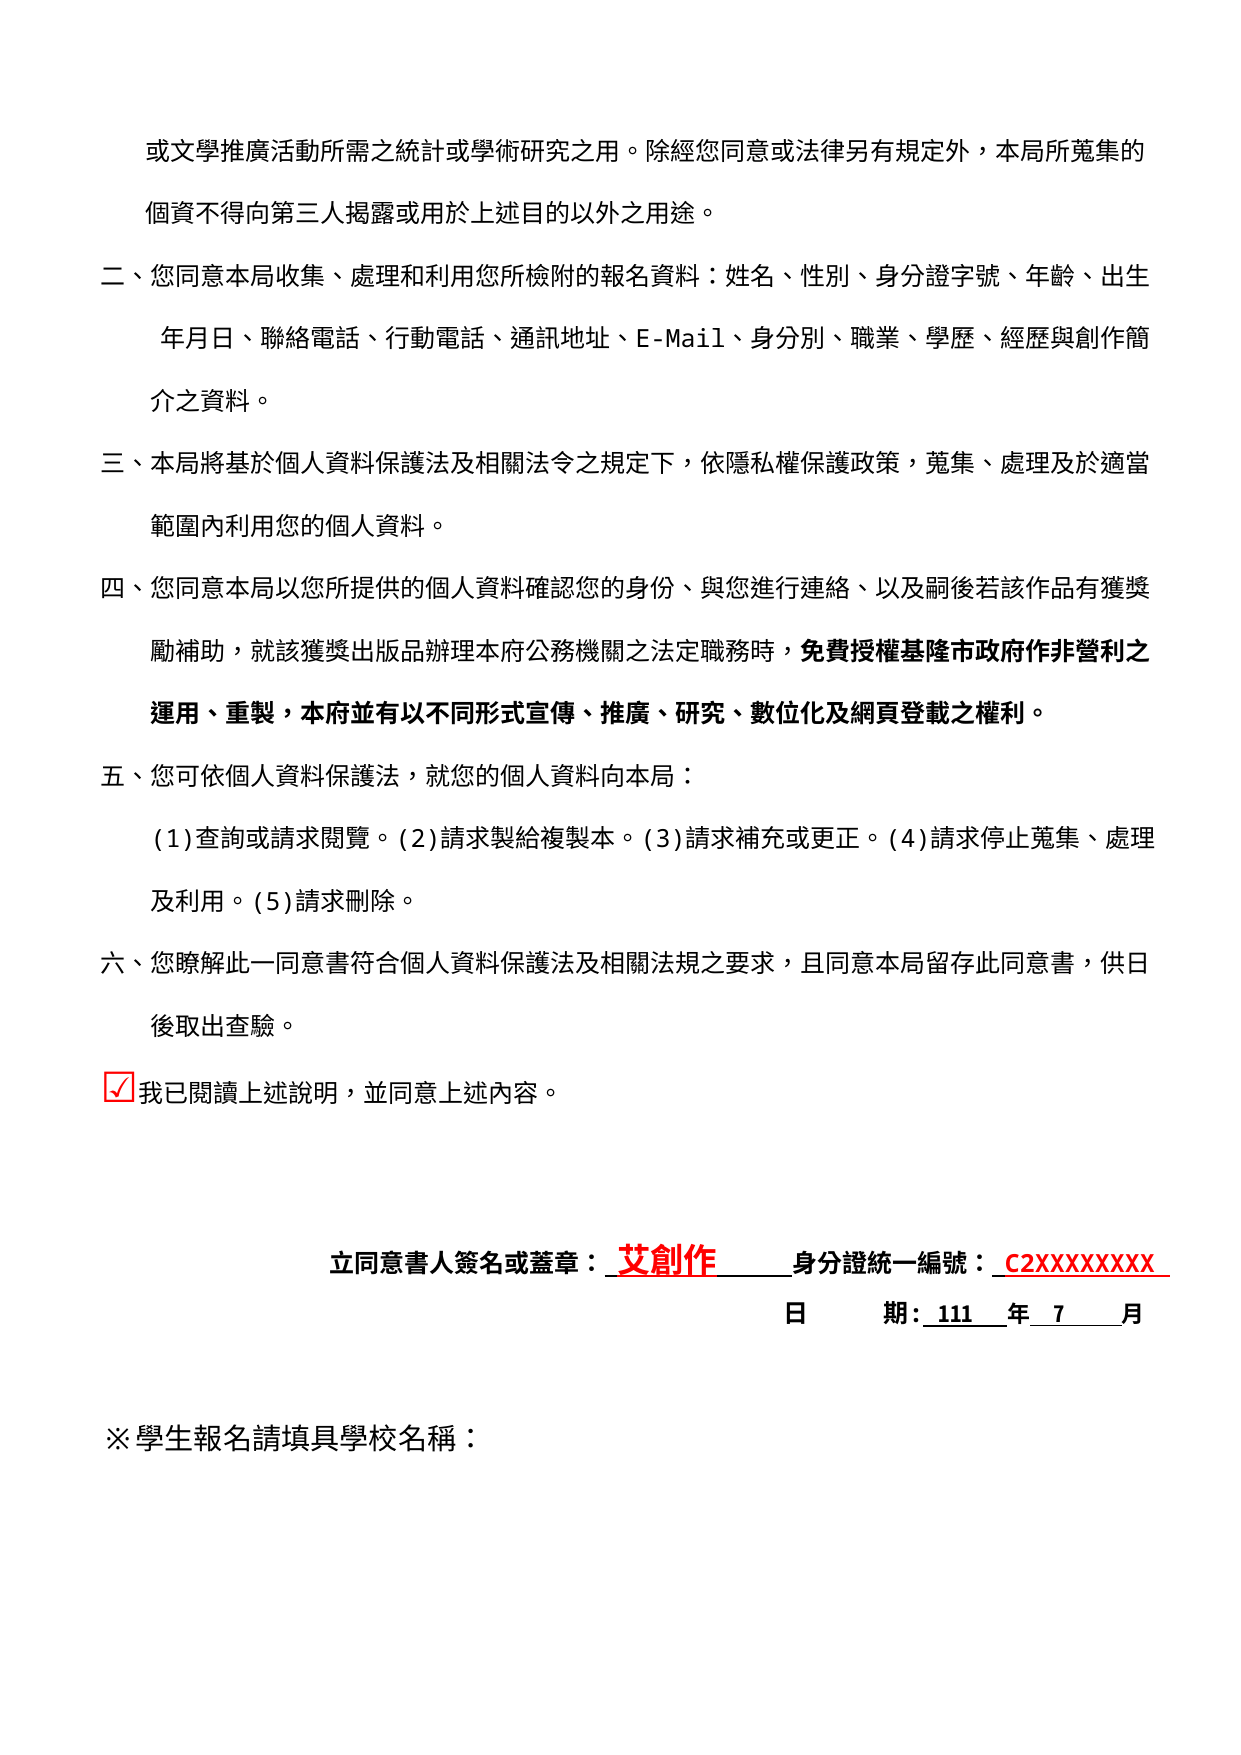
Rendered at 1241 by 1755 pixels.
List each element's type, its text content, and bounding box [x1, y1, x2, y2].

text (1)查詢或請求閱覽。(2)請求製給複製本。(3)請求補充或更正。(4)請求停止蒐集、處理及利用。(5)請求刪除。 [150, 795, 1169, 920]
text 年月日、聯絡電話、行動電話、通訊地址、E-Mail、身分別、職業、學歷、經歷與創作簡介之資料。 [100, 295, 1169, 420]
text 五、您可依個人資料保護法，就您的個人資料向本局： [100, 733, 1169, 795]
text 六、您瞭解此一同意書符合個人資料保護法及相關法規之要求，且同意本局留存此同意書，供日後取出查驗。 [100, 920, 1169, 1045]
text 四、您同意本局以您所提供的個人資料確認您的身份、與您進行連絡、以及嗣後若該作品有獲獎勵補助，就該獲獎出版品辦理本府公務機關之法定職務時，免費授權基隆市政府作非營利之運用、重製，本府並有以不同形式宣傳、推廣、研究、數位化及網頁登載之權利。 [100, 545, 1169, 733]
text 立同意書人簽名或蓋章： 艾創作 身分證統一編號： C2XXXXXXXX [100, 1233, 1169, 1283]
text 二、您同意本局收集、處理和利用您所檢附的報名資料：姓名、性別、身分證字號、年齡、出生 [100, 233, 1169, 295]
text ☑我已閱讀上述說明，並同意上述內容。 [100, 1045, 1169, 1108]
text 三、本局將基於個人資料保護法及相關法令之規定下，依隱私權保護政策，蒐集、處理及於適當範圍內利用您的個人資料。 [100, 420, 1169, 545]
text 日 期: 111 年 7 月 [100, 1283, 1144, 1333]
text 或文學推廣活動所需之統計或學術研究之用。除經您同意或法律另有規定外，本局所蒐集的個資不得向第三人揭露或用於上述目的以外之用途。 [145, 108, 1169, 233]
text ※學生報名請填具學校名稱： [100, 1395, 1169, 1458]
